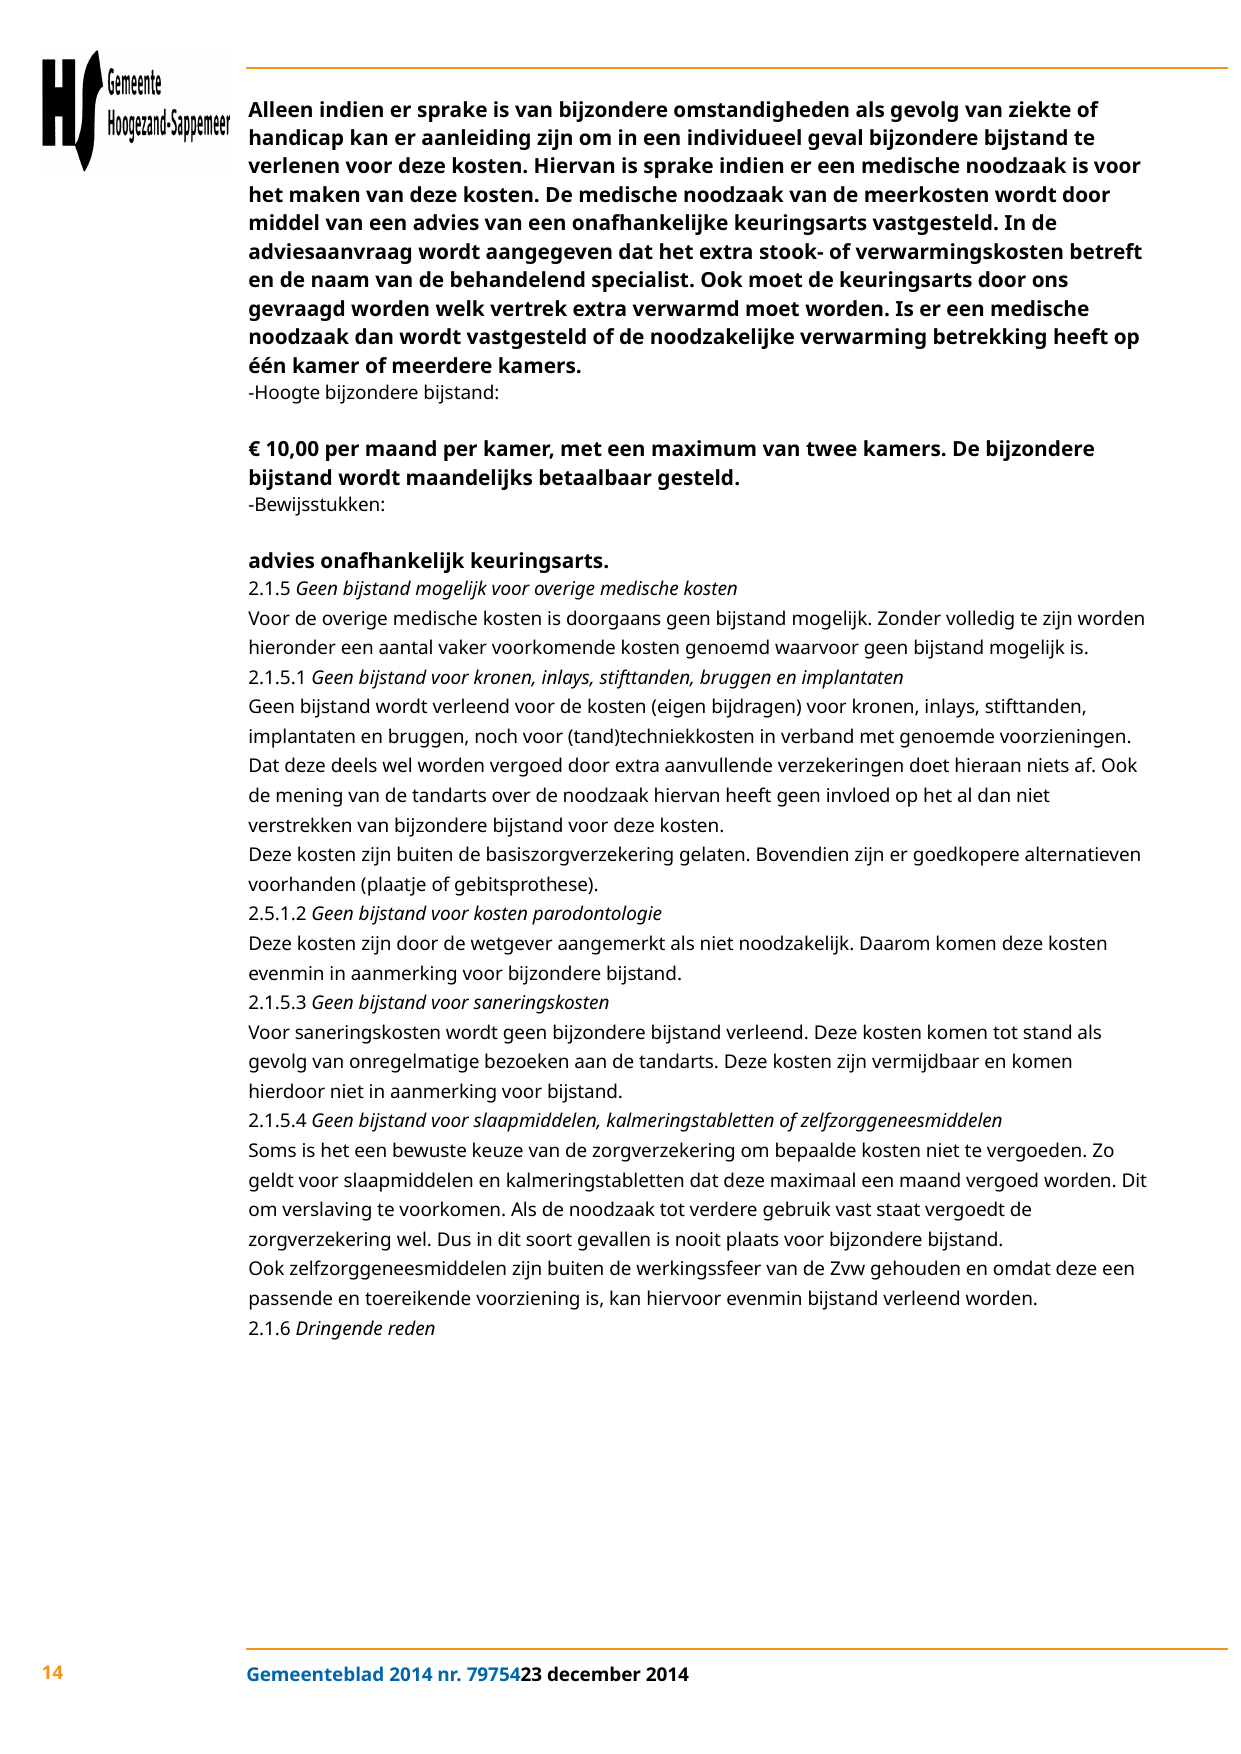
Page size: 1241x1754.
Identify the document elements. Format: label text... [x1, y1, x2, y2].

text Alleen indien er sprake is van bijzondere omstandigheden als gevolg van ziekte of handicap kan er aanleiding zijn om in een individueel geval bijzondere bijstand te verlenen voor deze kosten. Hiervan is sprake indien er een medische noodzaak is voor het maken van deze kosten. De medische noodzaak van de meerkosten wordt door middel van een advies van een onafhankelijke keuringsarts vastgesteld. In de adviesaanvraag wordt aangegeven dat het extra stook- of verwarmingskosten betreft en de naam van de behandelend specialist. Ook moet de keuringsarts door ons gevraagd worden welk vertrek extra verwarmd moet worden. Is er een medische noodzaak dan wordt vastgesteld of de noodzakelijke verwarming betrekking heeft op één kamer of meerdere kamers. [248, 95, 1152, 379]
text Deze kosten zijn buiten de basiszorgverzekering gelaten. Bovendien zijn er goedkopere alternatieven voorhanden (plaatje of gebitsprothese). [248, 841, 1152, 897]
text 2.1.5.4 Geen bijstand voor slaapmiddelen, kalmeringstabletten of zelfzorggeneesmiddelen [248, 1108, 1152, 1133]
text Deze kosten zijn door de wetgever aangemerkt als niet noodzakelijk. Daarom komen deze kosten evenmin in aanmerking voor bijzondere bijstand. [248, 930, 1152, 985]
text -Hoogte bijzondere bijstand: [248, 379, 1152, 405]
text Ook zelfzorggeneesmiddelen zijn buiten de werkingssfeer van de Zvw gehouden en omdat deze een passende en toereikende voorziening is, kan hiervoor evenmin bijstand verleend worden. [248, 1256, 1152, 1311]
text Voor saneringskosten wordt geen bijzondere bijstand verleend. Deze kosten komen tot stand als gevolg van onregelmatige bezoeken aan de tandarts. Deze kosten zijn vermijdbaar en komen hierdoor niet in aanmerking voor bijstand. [248, 1019, 1152, 1104]
text 2.1.5 Geen bijstand mogelijk voor overige medische kosten [248, 575, 1152, 601]
text Soms is het een bewuste keuze van de zorgverzekering om bepaalde kosten niet te vergoeden. Zo geldt voor slaapmiddelen en kalmeringstabletten dat deze maximaal een maand vergoed worden. Dit om verslaving te voorkomen. Als de noodzaak tot verdere gebruik vast staat vergoedt de zorgverzekering wel. Dus in dit soort gevallen is nooit plaats voor bijzondere bijstand. [248, 1137, 1152, 1252]
text 2.1.6 Dringende reden [248, 1315, 1152, 1340]
text 2.1.5.1 Geen bijstand voor kronen, inlays, stifttanden, bruggen en implantaten [248, 664, 1152, 689]
picture [41, 47, 231, 172]
text -Bewijsstukken: [248, 491, 1152, 517]
text € 10,00 per maand per kamer, met een maximum van twee kamers. De bijzondere bijstand wordt maandelijks betaalbaar gesteld. [248, 434, 1152, 491]
text Voor de overige medische kosten is doorgaans geen bijstand mogelijk. Zonder volledig te zijn worden hieronder een aantal vaker voorkomende kosten genoemd waarvoor geen bijstand mogelijk is. [248, 605, 1152, 660]
text 2.1.5.3 Geen bijstand voor saneringskosten [248, 989, 1152, 1015]
text 2.5.1.2 Geen bijstand voor kosten parodontologie [248, 901, 1152, 926]
text Geen bijstand wordt verleend voor de kosten (eigen bijdragen) voor kronen, inlays, stifttanden, implantaten en bruggen, noch voor (tand)techniekkosten in verband met genoemde voorzieningen. Dat deze deels wel worden vergoed door extra aanvullende verzekeringen doet hieraan niets af. Ook de mening van de tandarts over de noodzaak hiervan heeft geen invloed op het al dan niet verstrekken van bijzondere bijstand voor deze kosten. [248, 693, 1152, 837]
text advies onafhankelijk keuringsarts. [248, 547, 1152, 575]
